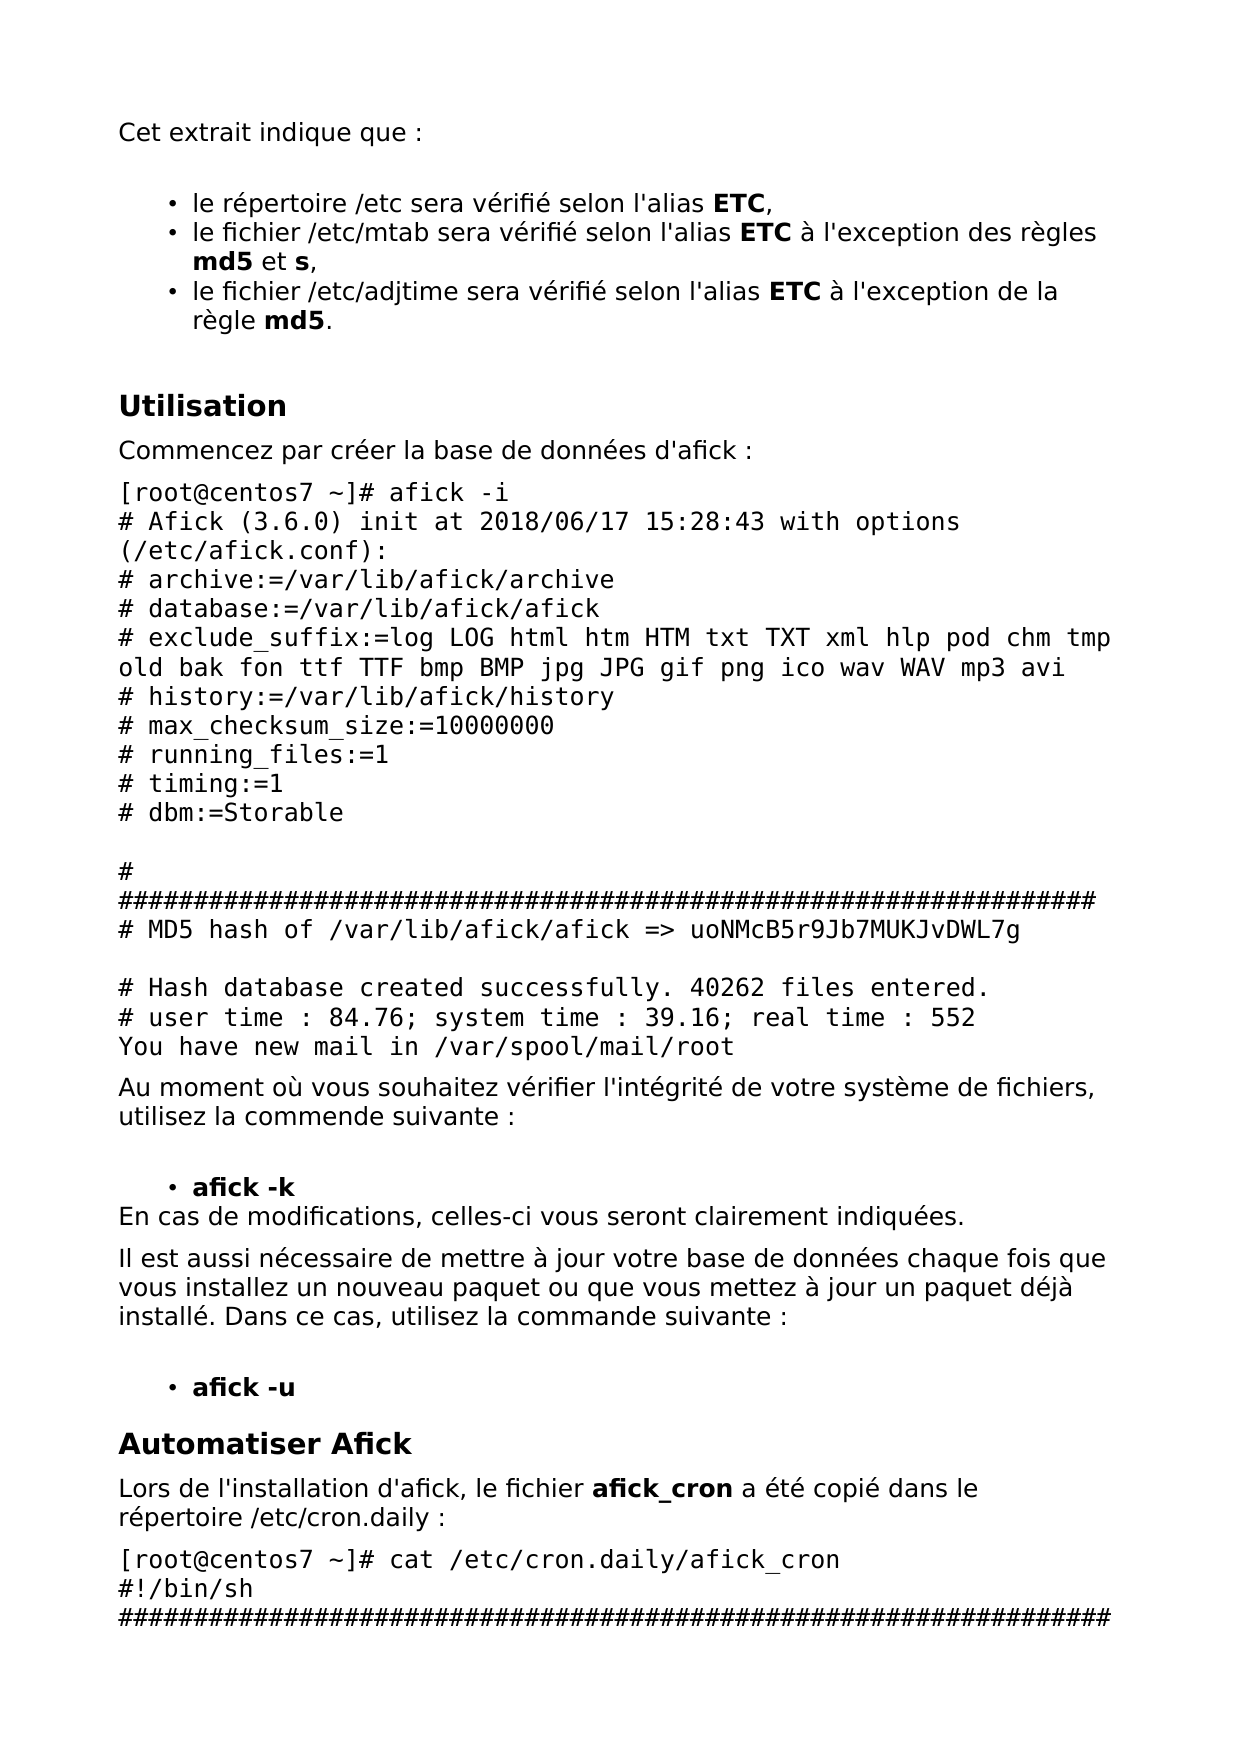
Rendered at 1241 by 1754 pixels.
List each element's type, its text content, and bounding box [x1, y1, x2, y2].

subtitle Automatiser Afick [118, 1428, 1122, 1462]
text Commencez par créer la base de données d'afick : [118, 436, 1122, 465]
text En cas de modifications, celles-ci vous seront clairement indiquées. [118, 1202, 1122, 1231]
list afick -u [177, 1373, 1122, 1403]
text [root@centos7 ~]# cat /etc/cron.daily/afick_cron #!/bin/sh ################################################################## [118, 1545, 1122, 1632]
list le fichier /etc/adjtime sera vérifié selon l'alias ETC à l'exception de la règle md5. [177, 277, 1122, 335]
list le répertoire /etc sera vérifié selon l'alias ETC, [177, 189, 1122, 218]
text Cet extrait indique que : [118, 118, 1122, 147]
text [root@centos7 ~]# afick -i # Afick (3.6.0) init at 2018/06/17 15:28:43 with options (/etc/afick.conf): # archive:=/var/lib/afick/archive # database:=/var/lib/afick/afick # exclude_suffix:=log LOG html htm HTM txt TXT xml hlp pod chm tmp old bak fon ttf TTF bmp BMP jpg JPG gif png ico wav WAV mp3 avi # history:=/var/lib/afick/history # max_checksum_size:=10000000 # running_files:=1 # timing:=1 # dbm:=Storable # ################################################################# # MD5 hash of /var/lib/afick/afick => uoNMcB5r9Jb7MUKJvDWL7g # Hash database created successfully. 40262 files entered. # user time : 84.76; system time : 39.16; real time : 552 You have new mail in /var/spool/mail/root [118, 478, 1122, 1061]
list le fichier /etc/mtab sera vérifié selon l'alias ETC à l'exception des règles md5 et s, [177, 218, 1122, 277]
subtitle Utilisation [118, 389, 1122, 423]
text Au moment où vous souhaitez vérifier l'intégrité de votre système de fichiers, utilisez la commende suivante : [118, 1073, 1122, 1131]
text Lors de l'installation d'afick, le fichier afick_cron a été copié dans le répertoire /etc/cron.daily : [118, 1474, 1122, 1532]
list afick -k [177, 1173, 1122, 1202]
text Il est aussi nécessaire de mettre à jour votre base de données chaque fois que vous installez un nouveau paquet ou que vous mettez à jour un paquet déjà installé. Dans ce cas, utilisez la commande suivante : [118, 1244, 1122, 1331]
